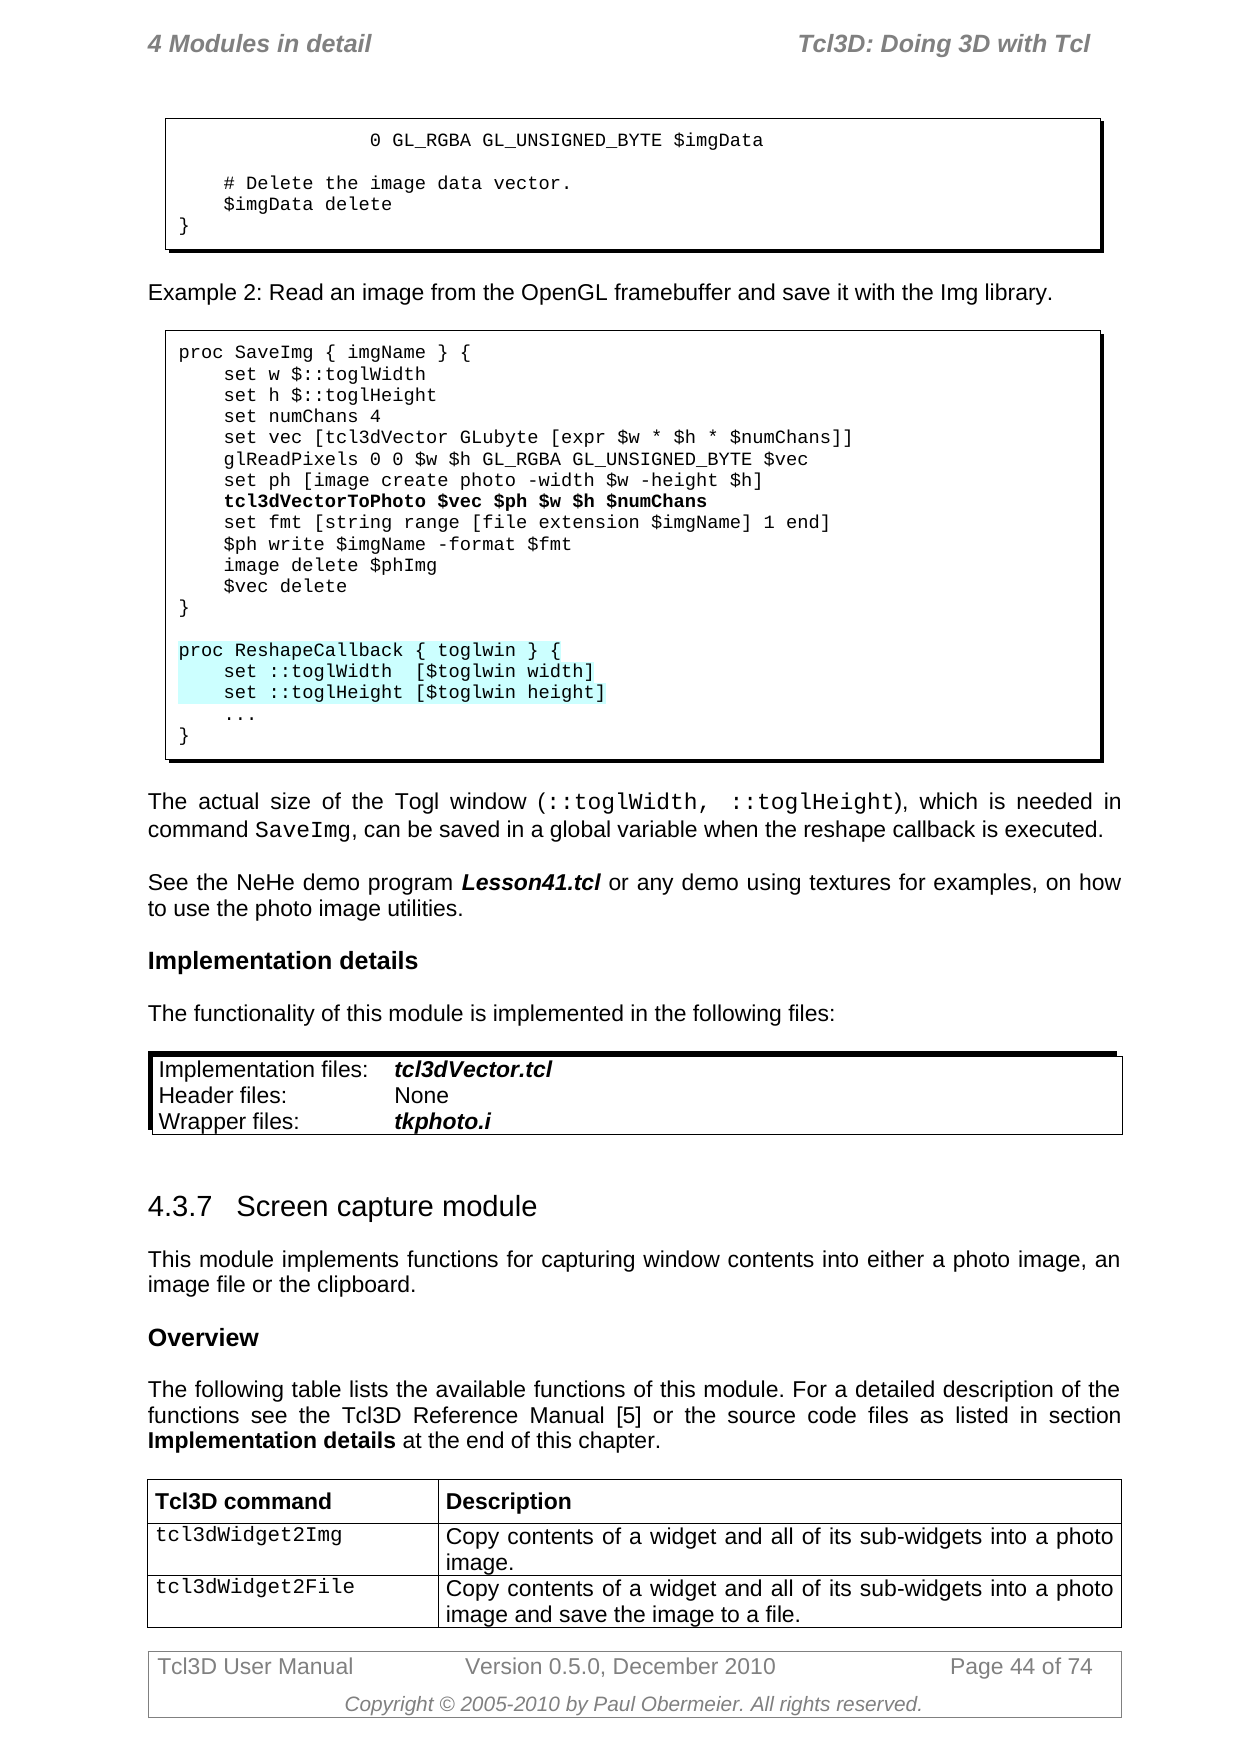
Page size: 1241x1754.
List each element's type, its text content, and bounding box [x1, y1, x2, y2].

table_cell Copy contents of a widget and all of its sub-widgets into a photo image. [439, 1524, 1121, 1575]
text set vec [tcl3dVector GLubyte [expr $w * $h * $numChans]] [166, 415, 1100, 437]
table_header tcl3dVector.tcl [388, 1057, 1122, 1083]
text The actual size of the Togl window (::toglWidth, ::toglHeight), which is needed in command SaveImg, can be saved in a global variable when the reshape callback is executed. [148, 789, 1122, 844]
text proc ReshapeCallback { toglwin } { [166, 628, 1100, 649]
text The functionality of this module is implemented in the following files: [148, 1000, 1122, 1026]
text tcl3dVectorToPhoto $vec $ph $w $h $numChans [166, 479, 1100, 500]
text set fmt [string range [file extension $imgName] 1 end] [166, 500, 1100, 522]
text proc SaveImg { imgName } { [166, 331, 1100, 352]
text See the NeHe demo program Lesson41.tcl or any demo using textures for examples, on how to use the photo image utilities. [148, 870, 1122, 921]
text set h $::toglHeight [166, 373, 1100, 394]
text The following table lists the available functions of this module. For a detailed description of the functions see the Tcl3D Reference Manual [5] or the source code files as listed in section Implementation details at the end of this chapter. [148, 1377, 1122, 1454]
text image delete $phImg [166, 543, 1100, 564]
table_cell Wrapper files: [153, 1109, 388, 1134]
table_header Description [439, 1480, 1121, 1522]
text This module implements functions for capturing window contents into either a photo image, an image file or the clipboard. [148, 1246, 1122, 1298]
text ... [166, 692, 1100, 713]
text } [166, 585, 1100, 619]
table_cell tcl3dWidget2File [148, 1576, 438, 1627]
text } [166, 713, 1100, 759]
text Overview [148, 1323, 1122, 1351]
table_cell None [388, 1083, 1122, 1108]
text $vec delete [166, 564, 1100, 585]
text Example 2: Read an image from the OpenGL framebuffer and save it with the Img library. [148, 279, 1122, 305]
table_cell tcl3dWidget2Img [148, 1524, 438, 1575]
table_cell Copy contents of a widget and all of its sub-widgets into a photo image and save the image to a file. [439, 1576, 1121, 1627]
text $ph write $imgName -format $fmt [166, 522, 1100, 543]
text set ::toglWidth [$toglwin width] [166, 649, 1100, 670]
table_header Implementation files: [153, 1057, 388, 1083]
text Implementation details [148, 947, 1122, 974]
table_cell Header files: [153, 1083, 388, 1108]
table_header Tcl3D command [148, 1480, 438, 1522]
text $imgData delete [166, 182, 1100, 203]
text set ::toglHeight [$toglwin height] [166, 670, 1100, 692]
subtitle Screen capture module [148, 1190, 1057, 1223]
text set w $::toglWidth [166, 352, 1100, 373]
text glReadPixels 0 0 $w $h GL_RGBA GL_UNSIGNED_BYTE $vec [166, 437, 1100, 458]
text 0 GL_RGBA GL_UNSIGNED_BYTE $imgData [166, 119, 1100, 152]
text set ph [image create photo -width $w -height $h] [166, 458, 1100, 479]
text # Delete the image data vector. [166, 161, 1100, 182]
text set numChans 4 [166, 394, 1100, 415]
table_cell tkphoto.i [388, 1109, 1122, 1134]
text } [166, 203, 1100, 249]
